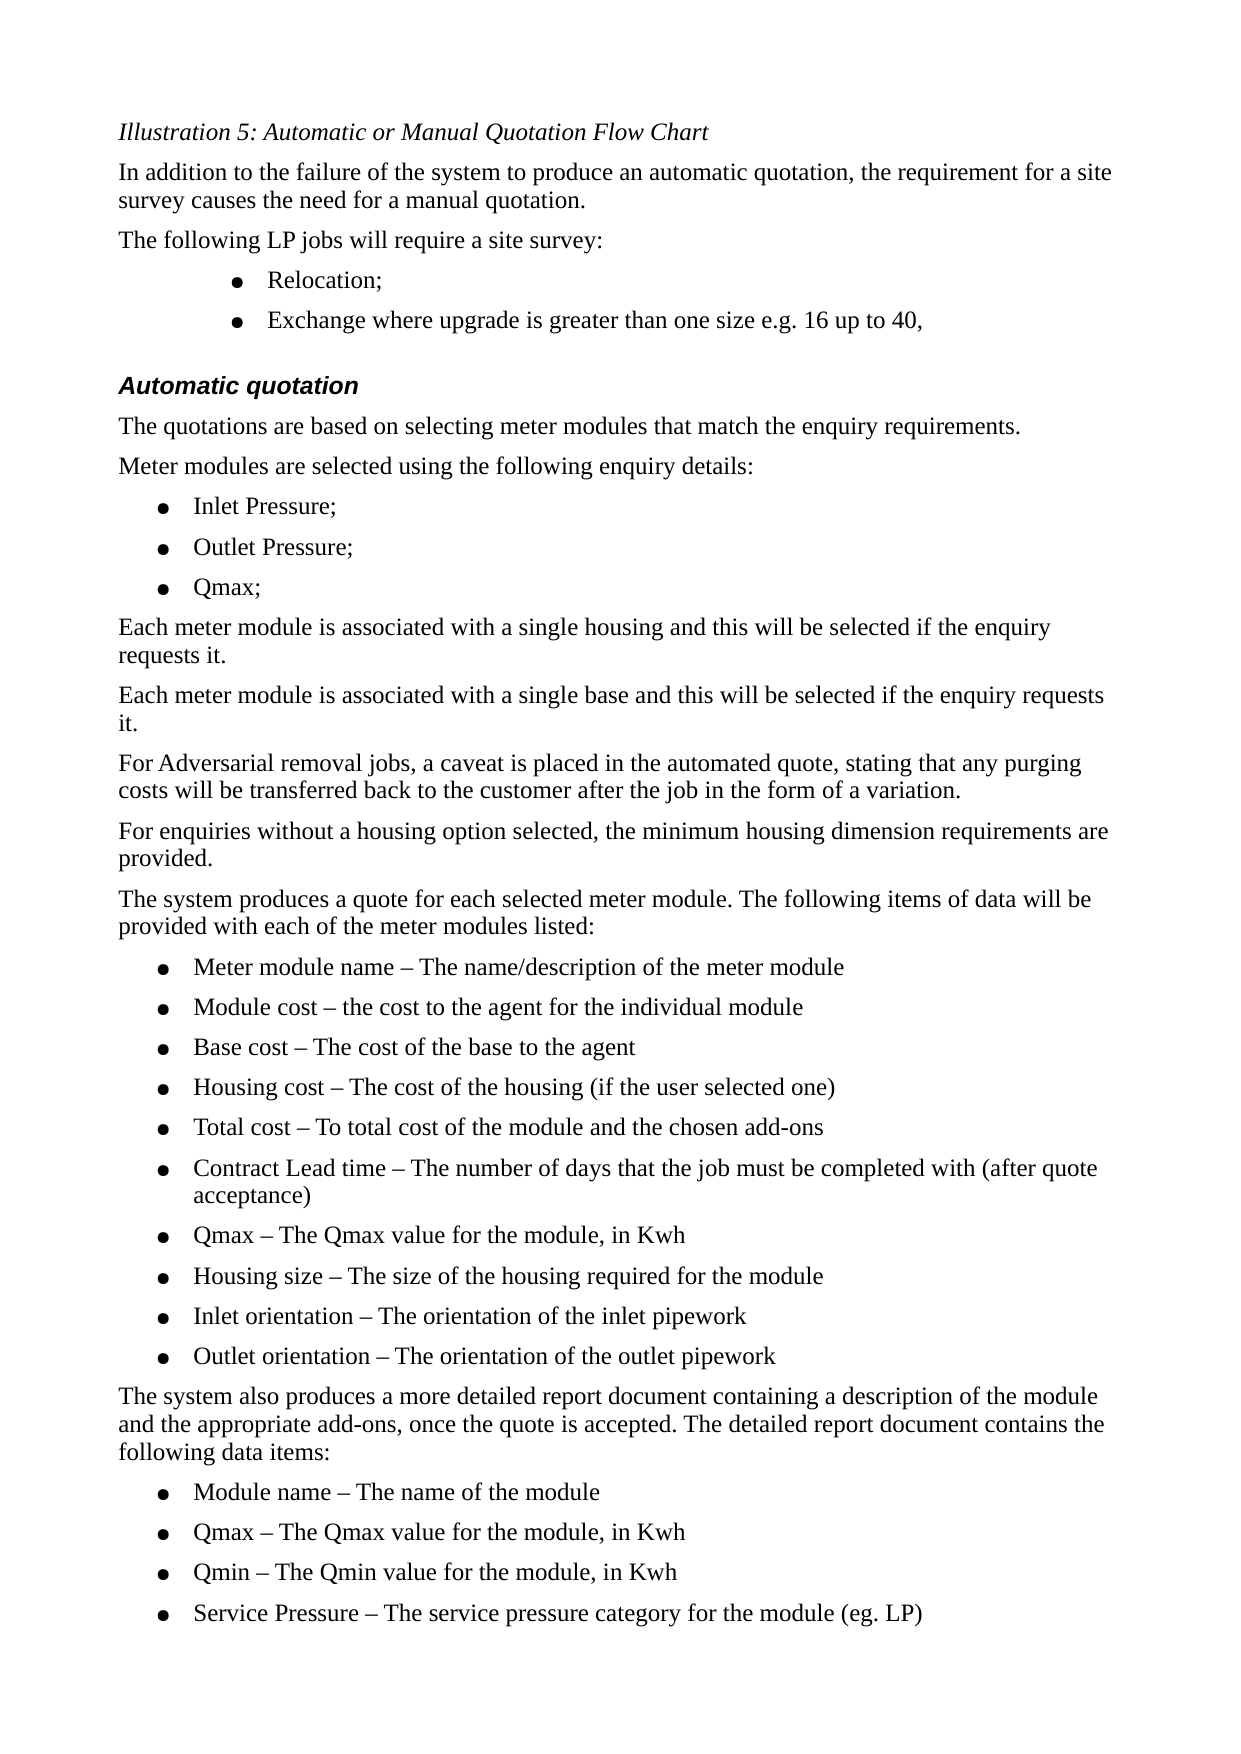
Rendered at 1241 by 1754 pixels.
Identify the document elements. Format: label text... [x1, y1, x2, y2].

text The system also produces a more detailed report document containing a description of the module and the appropriate add-ons, once the quote is accepted. The detailed report document contains the following data items: [118, 1382, 1122, 1466]
list Inlet orientation – The orientation of the inlet pipework [156, 1302, 1122, 1330]
text The following LP jobs will require a site survey: [118, 226, 1122, 254]
list Qmax – The Qmax value for the module, in Kwh [156, 1518, 1122, 1546]
subtitle Automatic quotation [118, 372, 1122, 399]
text The quotations are based on selecting meter modules that match the enquiry requirements. [118, 412, 1122, 440]
list Qmax – The Qmax value for the module, in Kwh [156, 1222, 1122, 1249]
list Outlet orientation – The orientation of the outlet pipework [156, 1342, 1122, 1370]
list Total cost – To total cost of the module and the chosen add-ons [156, 1113, 1122, 1141]
list Housing cost – The cost of the housing (if the user selected one) [156, 1073, 1122, 1101]
text Each meter module is associated with a single base and this will be selected if the enquiry requests it. [118, 681, 1122, 736]
list Contract Lead time – The number of days that the job must be completed with (after quote acceptance) [156, 1154, 1122, 1209]
list Qmin – The Qmin value for the module, in Kwh [156, 1558, 1122, 1586]
text For enquiries without a housing option selected, the minimum housing dimension requirements are provided. [118, 817, 1122, 872]
text Meter modules are selected using the following enquiry details: [118, 452, 1122, 480]
list Housing size – The size of the housing required for the module [156, 1262, 1122, 1289]
list Exchange where upgrade is greater than one size e.g. 16 up to 40, [229, 307, 1122, 334]
text For Adversarial removal jobs, a caveat is placed in the automated quote, stating that any purging costs will be transferred back to the customer after the job in the form of a variation. [118, 749, 1122, 804]
text Illustration 5: Automatic or Manual Quotation Flow Chart [118, 118, 1122, 146]
list Meter module name – The name/description of the meter module [156, 953, 1122, 980]
list Inlet Pressure; [156, 492, 1122, 520]
list Module name – The name of the module [156, 1478, 1122, 1506]
text Each meter module is associated with a single housing and this will be selected if the enquiry requests it. [118, 613, 1122, 668]
list Relocation; [229, 266, 1122, 294]
list Outlet Pressure; [156, 533, 1122, 560]
list Module cost – the cost to the agent for the individual module [156, 993, 1122, 1021]
text In addition to the failure of the system to produce an automatic quotation, the requirement for a site survey causes the need for a manual quotation. [118, 158, 1122, 214]
list Qmax; [156, 573, 1122, 601]
list Base cost – The cost of the base to the agent [156, 1033, 1122, 1061]
list Service Pressure – The service pressure category for the module (eg. LP) [156, 1599, 1122, 1626]
text The system produces a quote for each selected meter module. The following items of data will be provided with each of the meter modules listed: [118, 885, 1122, 940]
